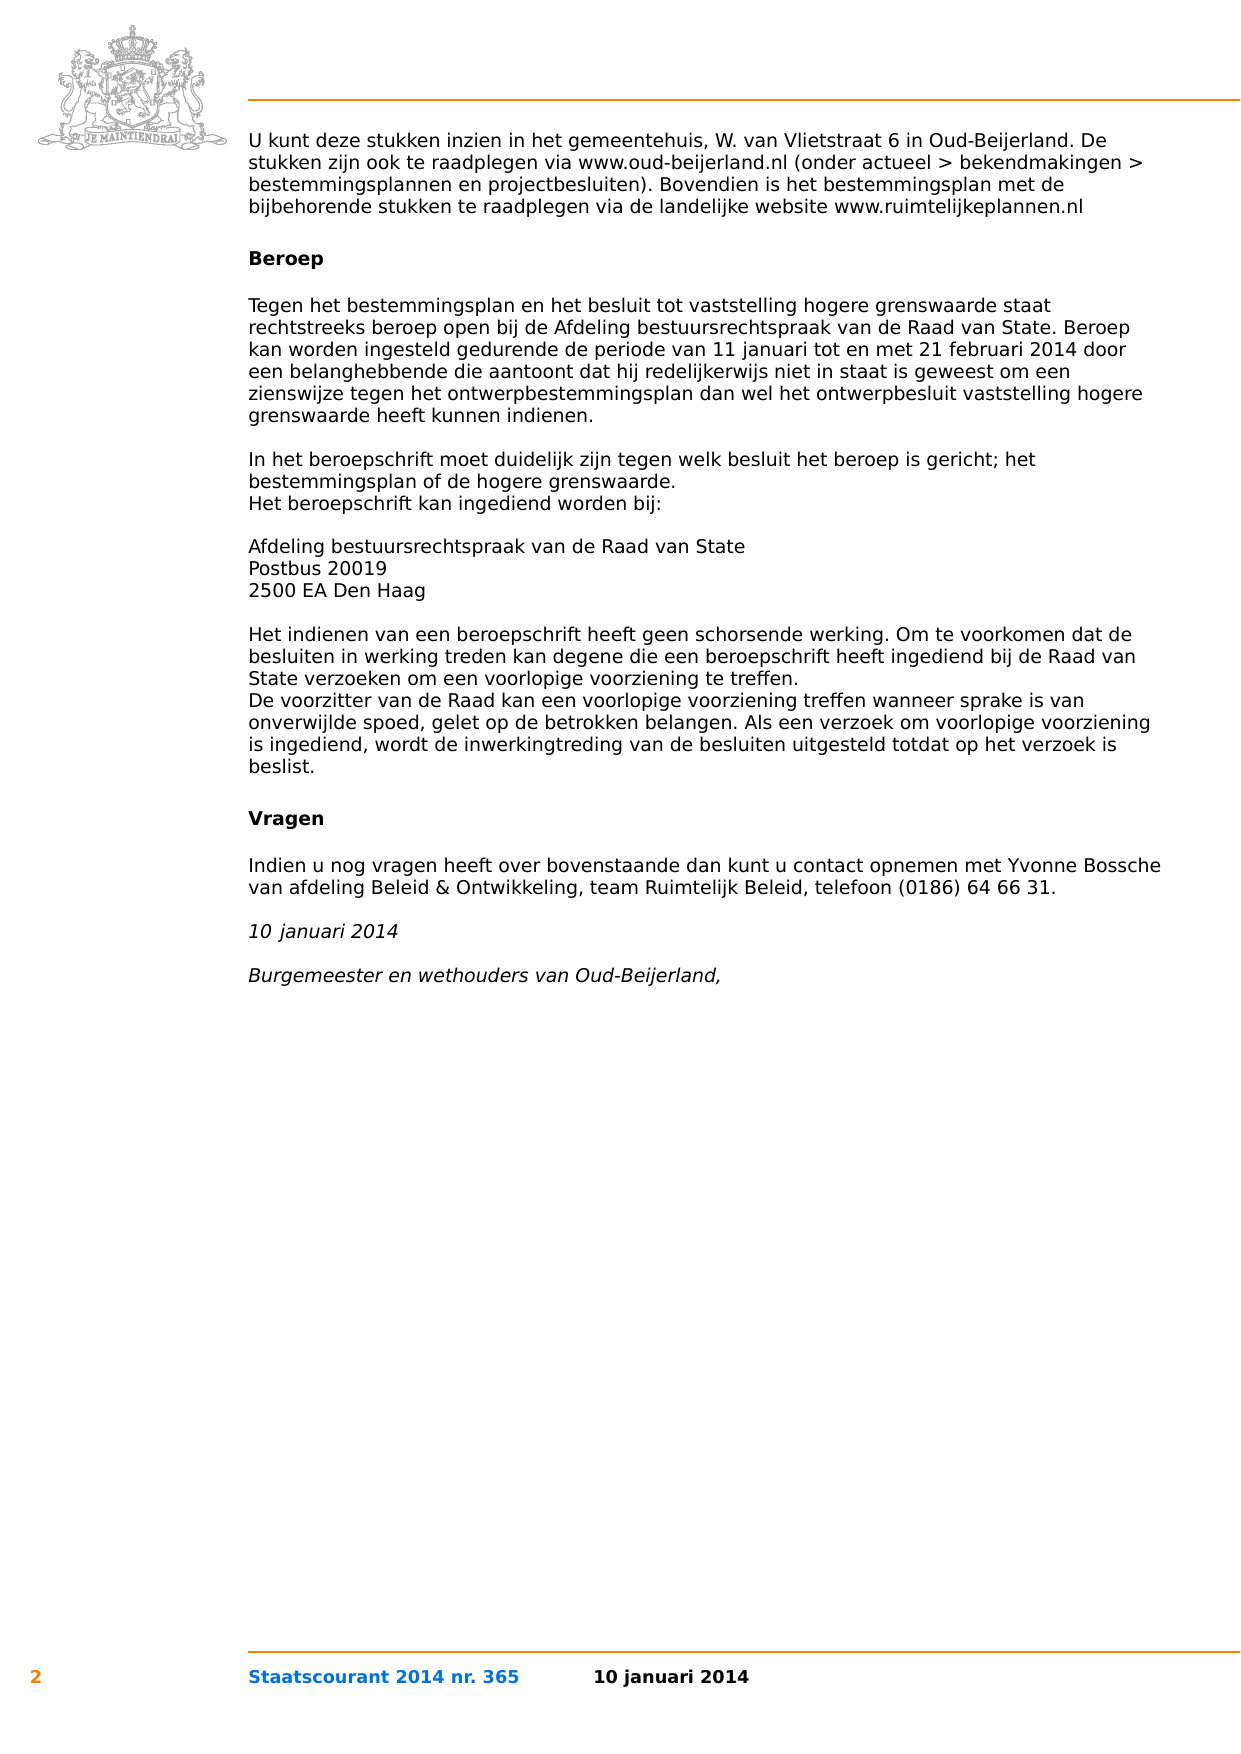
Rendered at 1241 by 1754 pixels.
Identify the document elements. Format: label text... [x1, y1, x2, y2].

text Afdeling bestuursrechtspraak van de Raad van State [248, 536, 1163, 558]
text Het indienen van een beroepschrift heeft geen schorsende werking. Om te voorkomen dat de besluiten in werking treden kan degene die een beroepschrift heeft ingediend bij de Raad van State verzoeken om een voorlopige voorziening te treffen. [248, 624, 1163, 690]
subtitle Vragen [248, 808, 1163, 830]
text U kunt deze stukken inzien in het gemeentehuis, W. van Vlietstraat 6 in Oud-Beijerland. De stukken zijn ook te raadplegen via www.oud-beijerland.nl (onder actueel > bekendmakingen > bestemmingsplannen en projectbesluiten). Bovendien is het bestemmingsplan met de bijbehorende stukken te raadplegen via de landelijke website www.ruimtelijkeplannen.nl [248, 130, 1163, 218]
text De voorzitter van de Raad kan een voorlopige voorziening treffen wanneer sprake is van onverwijlde spoed, gelet op de betrokken belangen. Als een verzoek om voorlopige voorziening is ingediend, wordt de inwerkingtreding van de besluiten uitgesteld totdat op het verzoek is beslist. [248, 690, 1163, 778]
picture [38, 25, 227, 150]
text Burgemeester en wethouders van Oud-Beijerland, [248, 965, 1163, 987]
subtitle Beroep [248, 248, 1163, 270]
text 2500 EA Den Haag [248, 580, 1163, 602]
text In het beroepschrift moet duidelijk zijn tegen welk besluit het beroep is gericht; het bestemmingsplan of de hogere grenswaarde. [248, 448, 1163, 492]
text Tegen het bestemmingsplan en het besluit tot vaststelling hogere grenswaarde staat rechtstreeks beroep open bij de Afdeling bestuursrechtspraak van de Raad van State. Beroep kan worden ingesteld gedurende de periode van 11 januari tot en met 21 februari 2014 door een belanghebbende die aantoont dat hij redelijkerwijs niet in staat is geweest om een zienswijze tegen het ontwerpbestemmingsplan dan wel het ontwerpbesluit vaststelling hogere grenswaarde heeft kunnen indienen. [248, 295, 1163, 427]
text 10 januari 2014 [248, 921, 1163, 943]
text Postbus 20019 [248, 558, 1163, 580]
text Het beroepschrift kan ingediend worden bij: [248, 492, 1163, 514]
text Indien u nog vragen heeft over bovenstaande dan kunt u contact opnemen met Yvonne Bossche van afdeling Beleid & Ontwikkeling, team Ruimtelijk Beleid, telefoon (0186) 64 66 31. [248, 855, 1163, 899]
